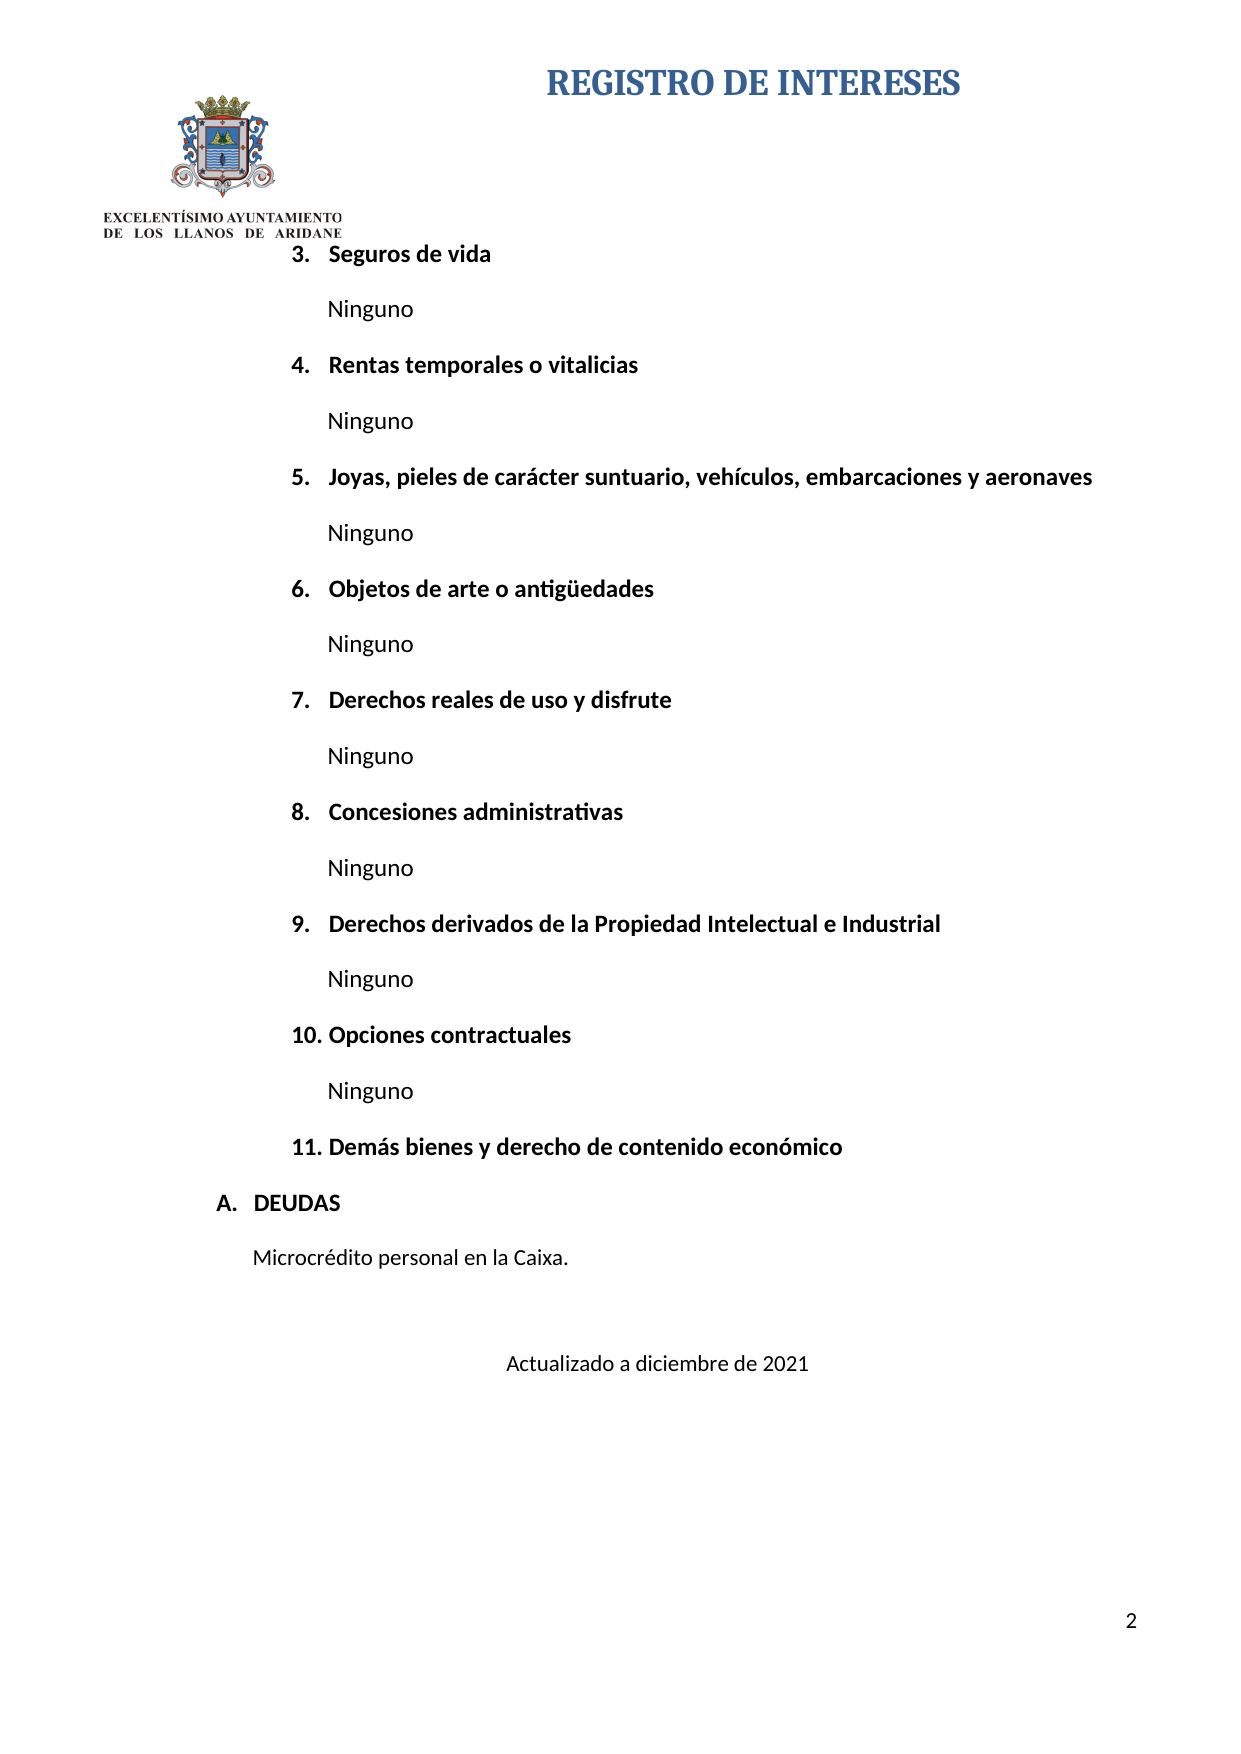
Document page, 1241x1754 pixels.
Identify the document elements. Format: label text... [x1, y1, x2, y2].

list Ninguno [253, 740, 1137, 771]
list DEUDAS [216, 1187, 1137, 1217]
list Derechos derivados de la Propiedad Intelectual e Industrial [291, 908, 1137, 938]
list Ninguno [253, 293, 1137, 324]
list Actualizado a diciembre de 2021 [178, 1349, 1137, 1377]
list Opciones contractuales [291, 1019, 1137, 1050]
list Microcrédito personal en la Caixa. [178, 1243, 1137, 1271]
list Concesiones administrativas [291, 796, 1137, 827]
list Ninguno [253, 517, 1137, 547]
list Demás bienes y derecho de contenido económico [291, 1131, 1137, 1162]
picture [103, 95, 342, 238]
list Rentas temporales o vitalicias [291, 349, 1137, 380]
list Joyas, pieles de carácter suntuario, vehículos, embarcaciones y aeronaves [291, 461, 1137, 492]
list Ninguno [253, 628, 1137, 659]
list Objetos de arte o antigüedades [291, 573, 1137, 603]
list Ninguno [253, 1075, 1137, 1106]
list Derechos reales de uso y disfrute [291, 684, 1137, 715]
list Ninguno [253, 852, 1137, 882]
list Ninguno [253, 405, 1137, 436]
list Ninguno [253, 963, 1137, 994]
list Seguros de vida [291, 238, 1137, 268]
